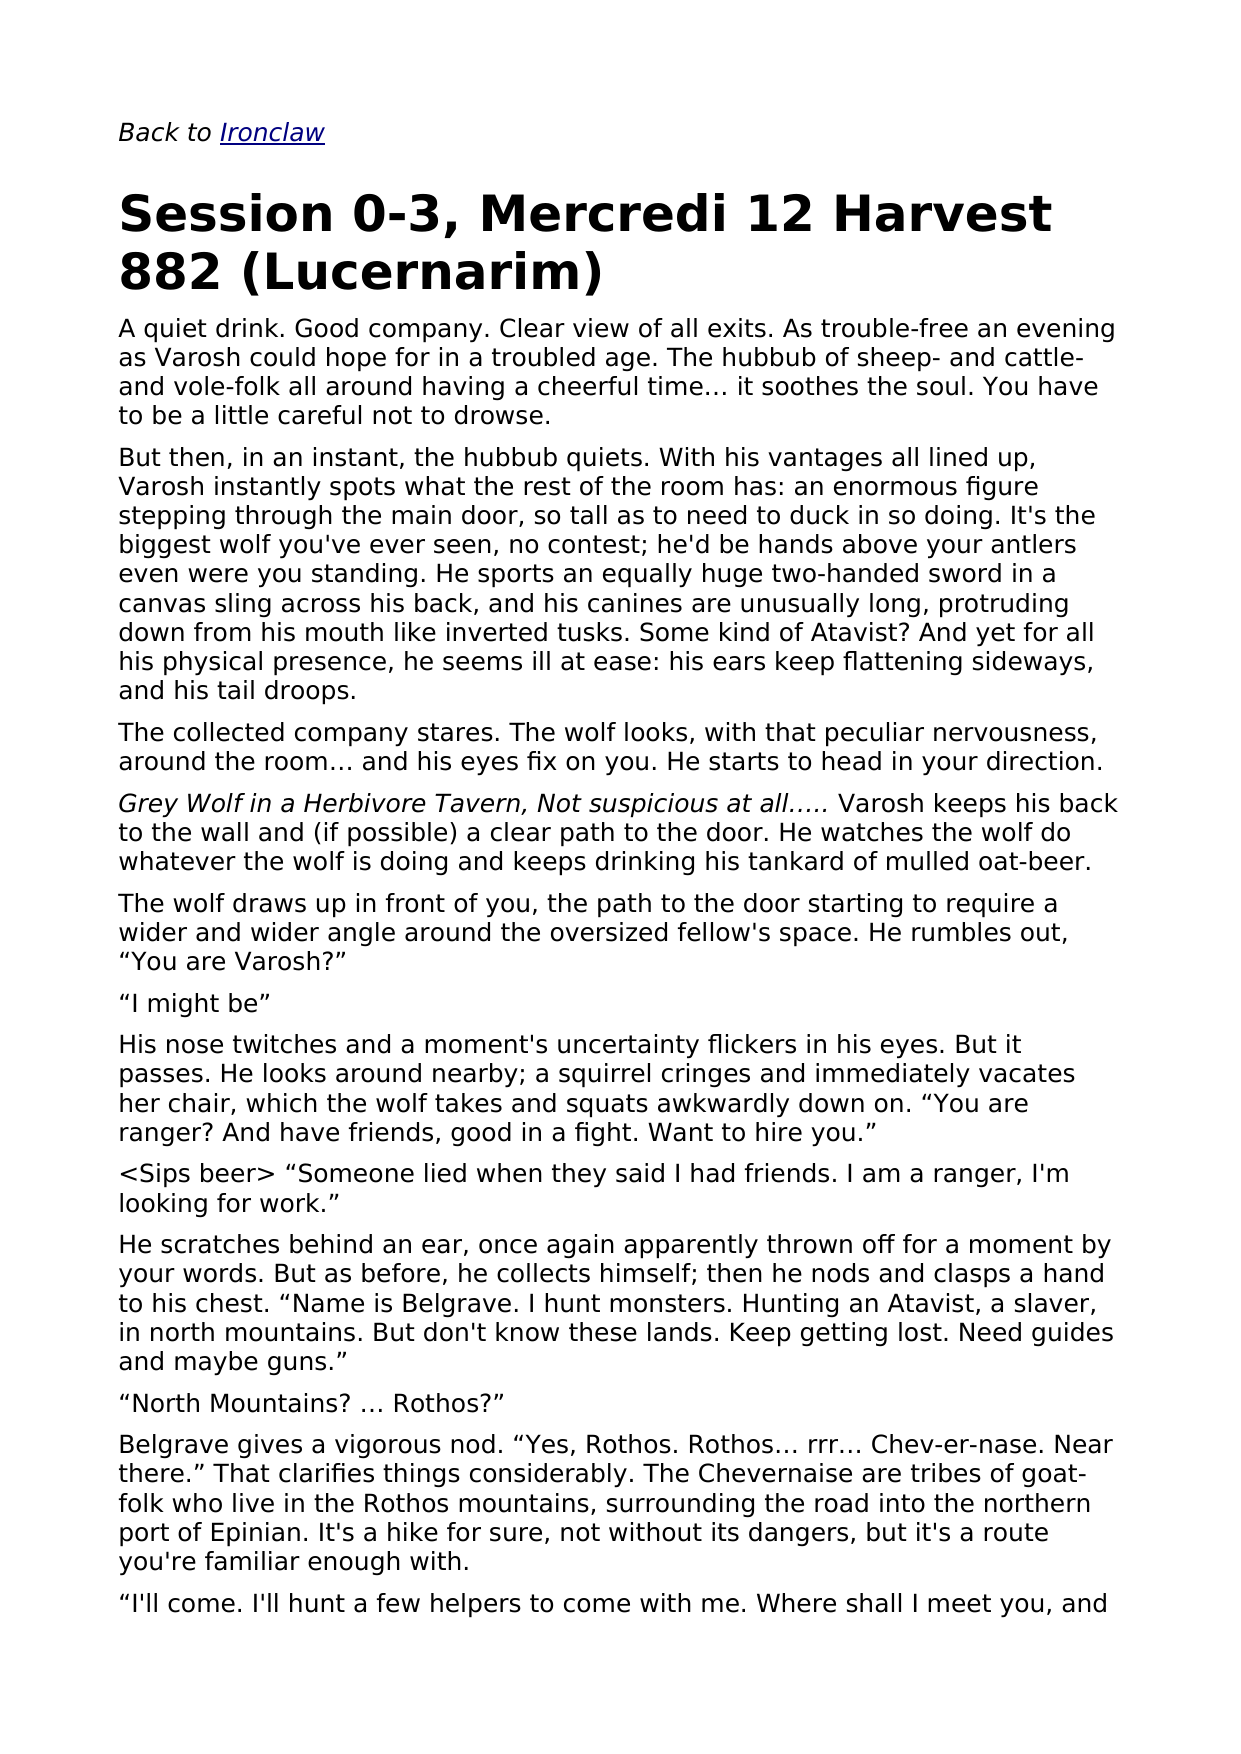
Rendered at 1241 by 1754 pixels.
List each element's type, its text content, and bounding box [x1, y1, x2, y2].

text “I'll come. I'll hunt a few helpers to come with me. Where shall I meet you, and [118, 1589, 1122, 1618]
text Back to Ironclaw [118, 118, 1122, 147]
text A quiet drink. Good company. Clear view of all exits. As trouble-free an evening as Varosh could hope for in a troubled age. The hubbub of sheep- and cattle- and vole-folk all around having a cheerful time… it soothes the soul. You have to be a little careful not to drowse. [118, 314, 1122, 430]
text The collected company stares. The wolf looks, with that peculiar nervousness, around the room… and his eyes fix on you. He starts to head in your direction. [118, 718, 1122, 776]
text His nose twitches and a moment's uncertainty flickers in his eyes. But it passes. He looks around nearby; a squirrel cringes and immediately vacates her chair, which the wolf takes and squats awkwardly down on. “You are ranger? And have friends, good in a fight. Want to hire you.” [118, 1030, 1122, 1147]
text Belgrave gives a vigorous nod. “Yes, Rothos. Rothos… rrr… Chev-er-nase. Near there.” That clarifies things considerably. The Chevernaise are tribes of goat-folk who live in the Rothos mountains, surrounding the road into the northern port of Epinian. It's a hike for sure, not without its dangers, but it's a route you're familiar enough with. [118, 1430, 1122, 1576]
text “I might be” [118, 989, 1122, 1018]
text Grey Wolf in a Herbivore Tavern, Not suspicious at all….. Varosh keeps his back to the wall and (if possible) a clear path to the door. He watches the wolf do whatever the wolf is doing and keeps drinking his tankard of mulled oat-beer. [118, 789, 1122, 876]
text The wolf draws up in front of you, the path to the door starting to require a wider and wider angle around the oversized fellow's space. He rumbles out, “You are Varosh?” [118, 889, 1122, 976]
text “North Mountains? … Rothos?” [118, 1389, 1122, 1418]
text But then, in an instant, the hubbub quiets. With his vantages all lined up, Varosh instantly spots what the rest of the room has: an enormous figure stepping through the main door, so tall as to need to duck in so doing. It's the biggest wolf you've ever seen, no contest; he'd be hands above your antlers even were you standing. He sports an equally huge two-handed sword in a canvas sling across his back, and his canines are unusually long, protruding down from his mouth like inverted tusks. Some kind of Atavist? And yet for all his physical presence, he seems ill at ease: his ears keep flattening sideways, and his tail droops. [118, 443, 1122, 705]
text <Sips beer> “Someone lied when they said I had friends. I am a ranger, I'm looking for work.” [118, 1159, 1122, 1218]
text He scratches behind an ear, once again apparently thrown off for a moment by your words. But as before, he collects himself; then he nods and clasps a hand to his chest. “Name is Belgrave. I hunt monsters. Hunting an Atavist, a slaver, in north mountains. But don't know these lands. Keep getting lost. Need guides and maybe guns.” [118, 1230, 1122, 1376]
subtitle Session 0-3, Mercredi 12 Harvest 882 (Lucernarim) [118, 185, 1122, 301]
